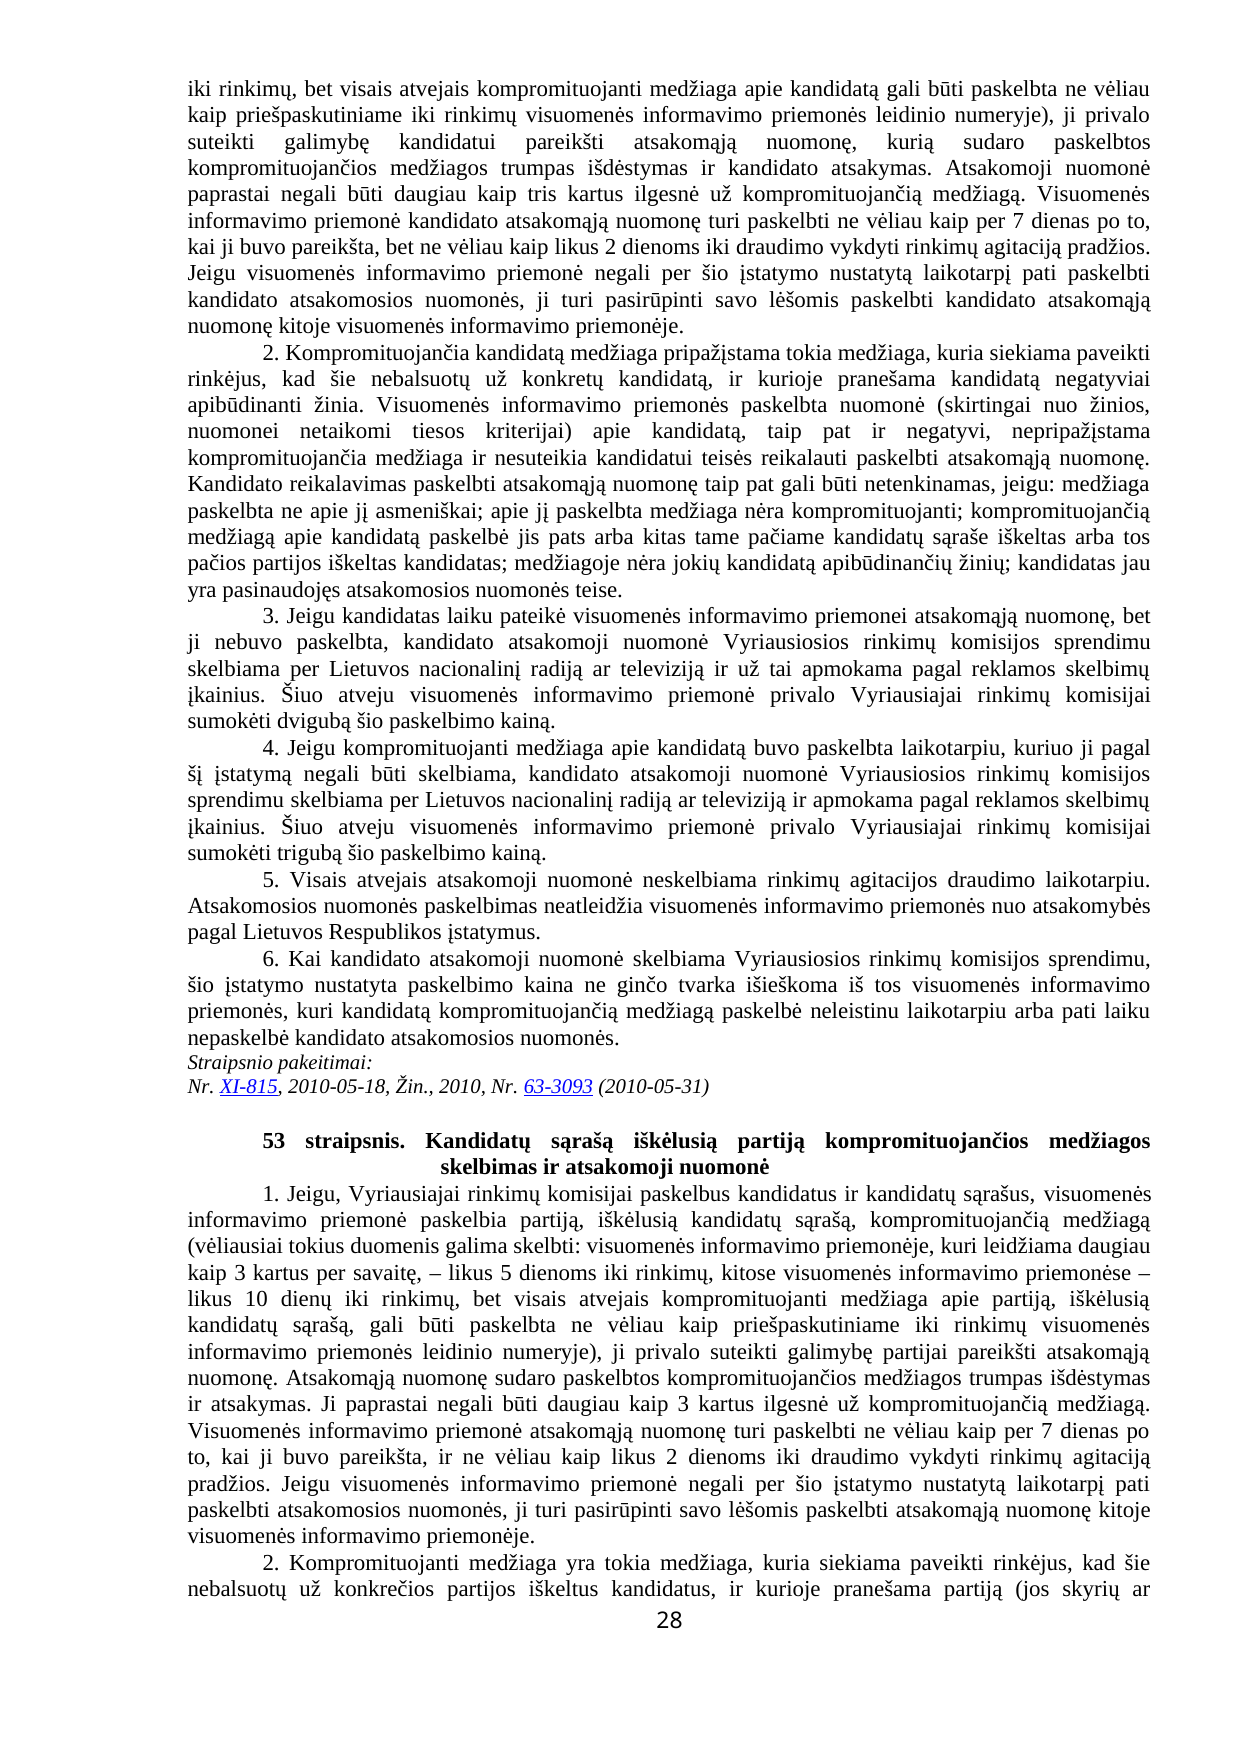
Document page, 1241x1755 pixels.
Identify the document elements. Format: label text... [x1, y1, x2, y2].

text Nr. XI-815, 2010-05-18, Žin., 2010, Nr. 63-3093 (2010-05-31) [187, 1074, 1152, 1098]
text 6. Kai kandidato atsakomoji nuomonė skelbiama Vyriausiosios rinkimų komisijos sprendimu, šio įstatymo nustatyta paskelbimo kaina ne ginčo tvarka išieškoma iš tos visuomenės informavimo priemonės, kuri kandidatą kompromituojančią medžiagą paskelbė neleistinu laikotarpiu arba pati laiku nepaskelbė kandidato atsakomosios nuomonės. [187, 945, 1152, 1050]
text 5. Visais atvejais atsakomoji nuomonė neskelbiama rinkimų agitacijos draudimo laikotarpiu. Atsakomosios nuomonės paskelbimas neatleidžia visuomenės informavimo priemonės nuo atsakomybės pagal Lietuvos Respublikos įstatymus. [187, 866, 1152, 945]
text 4. Jeigu kompromituojanti medžiaga apie kandidatą buvo paskelbta laikotarpiu, kuriuo ji pagal šį įstatymą negali būti skelbiama, kandidato atsakomoji nuomonė Vyriausiosios rinkimų komisijos sprendimu skelbiama per Lietuvos nacionalinį radiją ar televiziją ir apmokama pagal reklamos skelbimų įkainius. Šiuo atveju visuomenės informavimo priemonė privalo Vyriausiajai rinkimų komisijai sumokėti trigubą šio paskelbimo kainą. [187, 734, 1152, 866]
text 2. Kompromituojanti medžiaga yra tokia medžiaga, kuria siekiama paveikti rinkėjus, kad šie nebalsuotų už konkrečios partijos iškeltus kandidatus, ir kurioje pranešama partiją (jos skyrių ar [187, 1549, 1152, 1601]
text iki rinkimų, bet visais atvejais kompromituojanti medžiaga apie kandidatą gali būti paskelbta ne vėliau kaip priešpaskutiniame iki rinkimų visuomenės informavimo priemonės leidinio numeryje), ji privalo suteikti galimybę kandidatui pareikšti atsakomąją nuomonę, kurią sudaro paskelbtos kompromituojančios medžiagos trumpas išdėstymas ir kandidato atsakymas. Atsakomoji nuomonė paprastai negali būti daugiau kaip tris kartus ilgesnė už kompromituojančią medžiagą. Visuomenės informavimo priemonė kandidato atsakomąją nuomonę turi paskelbti ne vėliau kaip per 7 dienas po to, kai ji buvo pareikšta, bet ne vėliau kaip likus 2 dienoms iki draudimo vykdyti rinkimų agitaciją pradžios. Jeigu visuomenės informavimo priemonė negali per šio įstatymo nustatytą laikotarpį pati paskelbti kandidato atsakomosios nuomonės, ji turi pasirūpinti savo lėšomis paskelbti kandidato atsakomąją nuomonę kitoje visuomenės informavimo priemonėje. [187, 75, 1152, 338]
text 2. Kompromituojančia kandidatą medžiaga pripažįstama tokia medžiaga, kuria siekiama paveikti rinkėjus, kad šie nebalsuotų už konkretų kandidatą, ir kurioje pranešama kandidatą negatyviai apibūdinanti žinia. Visuomenės informavimo priemonės paskelbta nuomonė (skirtingai nuo žinios, nuomonei netaikomi tiesos kriterijai) apie kandidatą, taip pat ir negatyvi, nepripažįstama kompromituojančia medžiaga ir nesuteikia kandidatui teisės reikalauti paskelbti atsakomąją nuomonę. Kandidato reikalavimas paskelbti atsakomąją nuomonę taip pat gali būti netenkinamas, jeigu: medžiaga paskelbta ne apie jį asmeniškai; apie jį paskelbta medžiaga nėra kompromituojanti; kompromituojančią medžiagą apie kandidatą paskelbė jis pats arba kitas tame pačiame kandidatų sąraše iškeltas arba tos pačios partijos iškeltas kandidatas; medžiagoje nėra jokių kandidatą apibūdinančių žinių; kandidatas jau yra pasinaudojęs atsakomosios nuomonės teise. [187, 338, 1152, 602]
text Straipsnio pakeitimai: [187, 1050, 1152, 1074]
subtitle 53 straipsnis. Kandidatų sąrašą iškėlusią partiją kompromituojančios medžiagos skelbimas ir atsakomoji nuomonė [262, 1127, 1152, 1180]
text 3. Jeigu kandidatas laiku pateikė visuomenės informavimo priemonei atsakomąją nuomonę, bet ji nebuvo paskelbta, kandidato atsakomoji nuomonė Vyriausiosios rinkimų komisijos sprendimu skelbiama per Lietuvos nacionalinį radiją ar televiziją ir už tai apmokama pagal reklamos skelbimų įkainius. Šiuo atveju visuomenės informavimo priemonė privalo Vyriausiajai rinkimų komisijai sumokėti dvigubą šio paskelbimo kainą. [187, 602, 1152, 734]
text 1. Jeigu, Vyriausiajai rinkimų komisijai paskelbus kandidatus ir kandidatų sąrašus, visuomenės informavimo priemonė paskelbia partiją, iškėlusią kandidatų sąrašą, kompromituojančią medžiagą (vėliausiai tokius duomenis galima skelbti: visuomenės informavimo priemonėje, kuri leidžiama daugiau kaip 3 kartus per savaitę, – likus 5 dienoms iki rinkimų, kitose visuomenės informavimo priemonėse – likus 10 dienų iki rinkimų, bet visais atvejais kompromituojanti medžiaga apie partiją, iškėlusią kandidatų sąrašą, gali būti paskelbta ne vėliau kaip priešpaskutiniame iki rinkimų visuomenės informavimo priemonės leidinio numeryje), ji privalo suteikti galimybę partijai pareikšti atsakomąją nuomonę. Atsakomąją nuomonę sudaro paskelbtos kompromituojančios medžiagos trumpas išdėstymas ir atsakymas. Ji paprastai negali būti daugiau kaip 3 kartus ilgesnė už kompromituojančią medžiagą. Visuomenės informavimo priemonė atsakomąją nuomonę turi paskelbti ne vėliau kaip per 7 dienas po to, kai ji buvo pareikšta, ir ne vėliau kaip likus 2 dienoms iki draudimo vykdyti rinkimų agitaciją pradžios. Jeigu visuomenės informavimo priemonė negali per šio įstatymo nustatytą laikotarpį pati paskelbti atsakomosios nuomonės, ji turi pasirūpinti savo lėšomis paskelbti atsakomąją nuomonę kitoje visuomenės informavimo priemonėje. [187, 1180, 1152, 1549]
